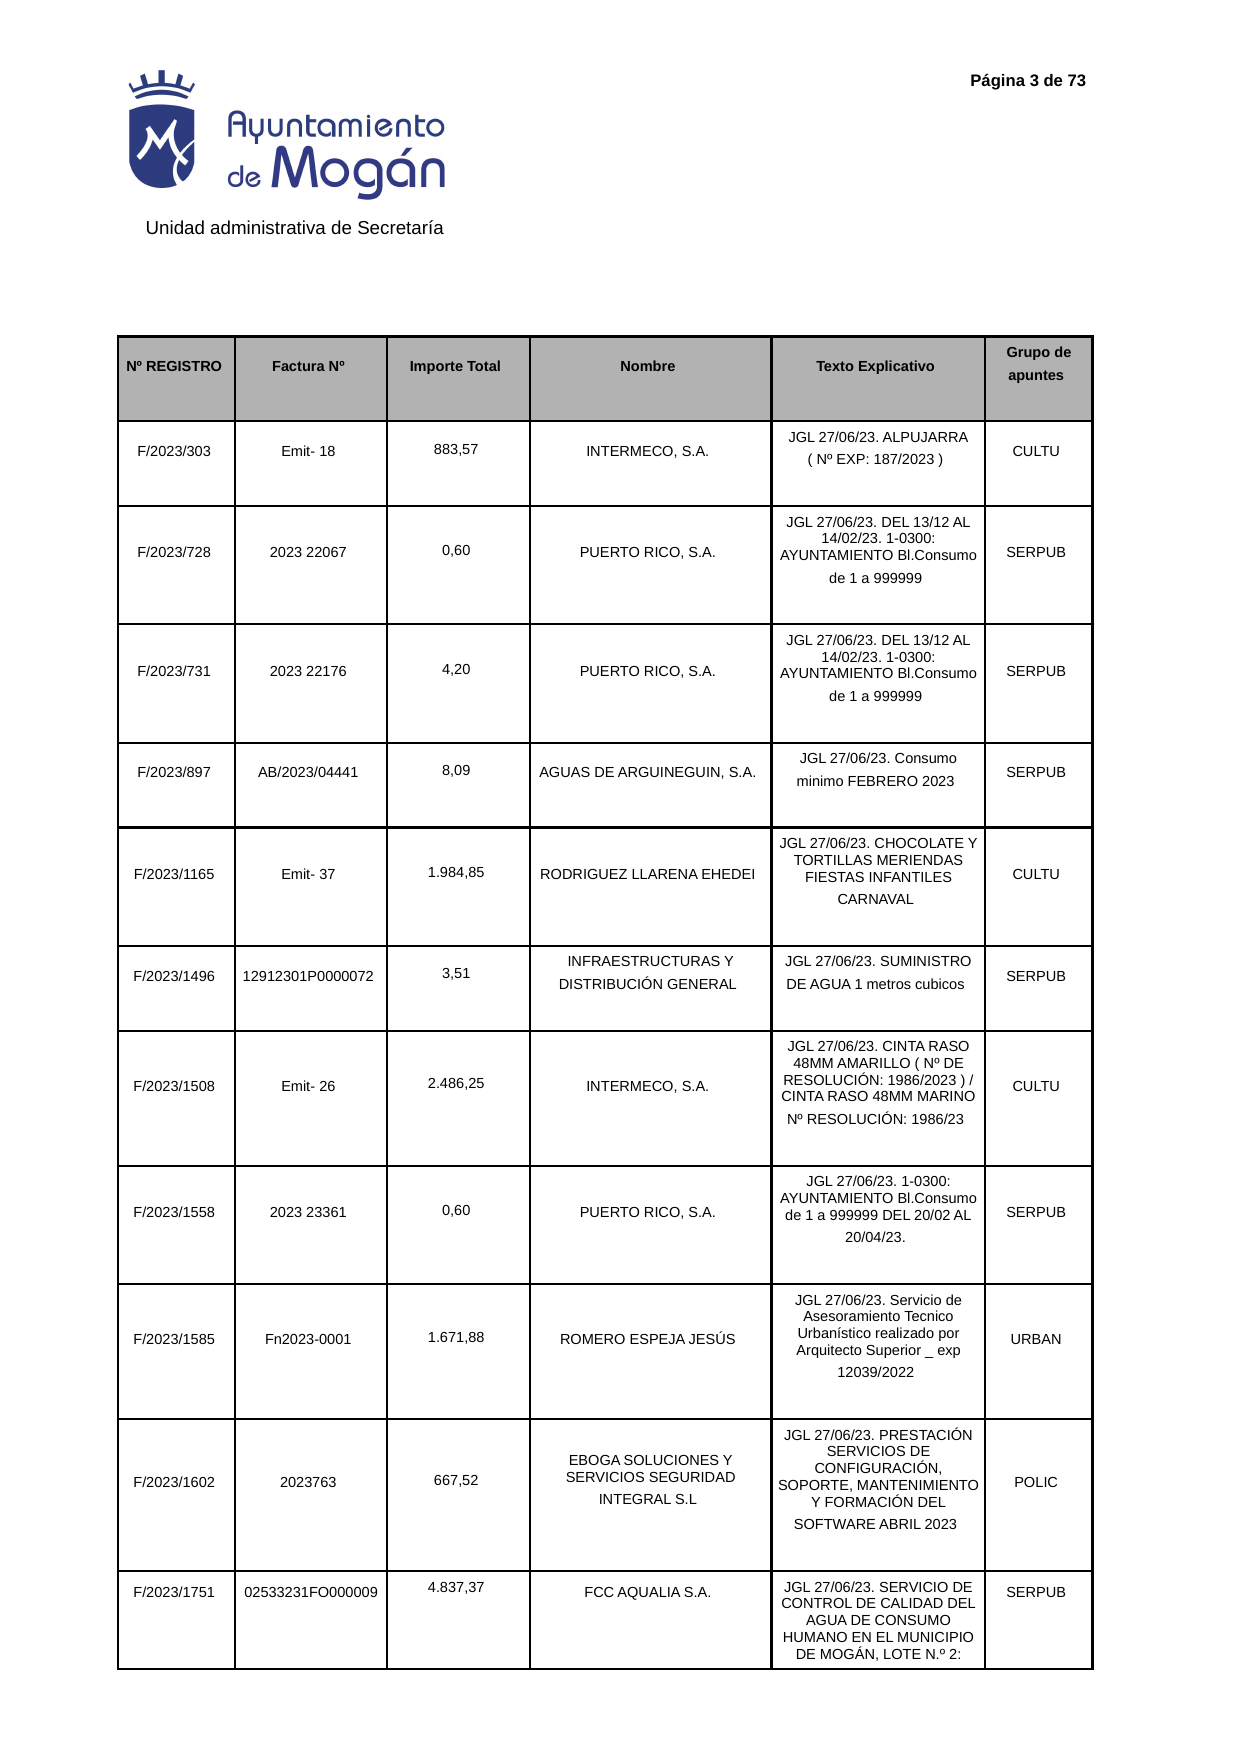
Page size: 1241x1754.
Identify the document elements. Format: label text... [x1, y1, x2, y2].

table_cell RODRIGUEZ LLARENA EHEDEI [531, 829, 770, 945]
table_cell F/2023/1751 [119, 1572, 234, 1668]
table_cell AB/2023/04441 [236, 744, 386, 826]
table_cell SERPUB [986, 947, 1091, 1029]
table_cell INFRAESTRUCTURAS Y DISTRIBUCIÓN GENERAL [531, 947, 770, 1029]
table_cell 0,60 [388, 507, 529, 623]
table_cell FCC AQUALIA S.A. [531, 1572, 770, 1668]
table_cell 883,57 [388, 422, 529, 505]
table_cell ROMERO ESPEJA JESÚS [531, 1285, 770, 1418]
table_cell JGL 27/06/23. DEL 13/12 AL 14/02/23. 1-0300: AYUNTAMIENTO Bl.Consumo de 1 a 999999 [773, 507, 984, 623]
table_cell F/2023/1602 [119, 1420, 234, 1570]
table_cell EBOGA SOLUCIONES Y SERVICIOS SEGURIDAD INTEGRAL S.L [531, 1420, 770, 1570]
table_header Nombre [531, 338, 770, 420]
table_cell 02533231FO000009 [236, 1572, 386, 1668]
table_cell 2023763 [236, 1420, 386, 1570]
table_cell 4.837,37 [388, 1572, 529, 1668]
table_cell 8,09 [388, 744, 529, 826]
table_cell F/2023/1585 [119, 1285, 234, 1418]
table_header Nº REGISTRO [119, 338, 234, 420]
table_cell JGL 27/06/23. SERVICIO DE CONTROL DE CALIDAD DEL AGUA DE CONSUMO HUMANO EN EL MUNICIPIO DE MOGÁN, LOTE N.º 2: [773, 1572, 984, 1668]
table_cell 2023 22067 [236, 507, 386, 623]
table_cell JGL 27/06/23. Servicio de Asesoramiento Tecnico Urbanístico realizado por Arquitecto Superior _ exp 12039/2022 [773, 1285, 984, 1418]
table_cell AGUAS DE ARGUINEGUIN, S.A. [531, 744, 770, 826]
table_cell F/2023/731 [119, 625, 234, 742]
table_cell 0,60 [388, 1167, 529, 1283]
table_cell INTERMECO, S.A. [531, 1032, 770, 1164]
table_cell SERPUB [986, 744, 1091, 826]
table_cell 2023 23361 [236, 1167, 386, 1283]
table_cell JGL 27/06/23. 1-0300: AYUNTAMIENTO Bl.Consumo de 1 a 999999 DEL 20/02 AL 20/04/23. [773, 1167, 984, 1283]
table_cell JGL 27/06/23. Consumo minimo FEBRERO 2023 [773, 744, 984, 826]
table_header Importe Total [388, 338, 529, 420]
table_cell INTERMECO, S.A. [531, 422, 770, 505]
table_cell JGL 27/06/23. CHOCOLATE Y TORTILLAS MERIENDAS FIESTAS INFANTILES CARNAVAL [773, 829, 984, 945]
table_cell CULTU [986, 422, 1091, 505]
table_cell 667,52 [388, 1420, 529, 1570]
table_cell SERPUB [986, 507, 1091, 623]
table_cell POLIC [986, 1420, 1091, 1570]
table_cell JGL 27/06/23. CINTA RASO 48MM AMARILLO ( Nº DE RESOLUCIÓN: 1986/2023 ) / CINTA RASO 48MM MARINO Nº RESOLUCIÓN: 1986/23 [773, 1032, 984, 1164]
table_cell Fn2023-0001 [236, 1285, 386, 1418]
table_cell 4,20 [388, 625, 529, 742]
table_cell F/2023/1558 [119, 1167, 234, 1283]
table_cell CULTU [986, 829, 1091, 945]
table_header Factura Nº [236, 338, 386, 420]
table_cell Emit- 18 [236, 422, 386, 505]
table_cell 1.671,88 [388, 1285, 529, 1418]
table_cell F/2023/1165 [119, 829, 234, 945]
table_cell JGL 27/06/23. DEL 13/12 AL 14/02/23. 1-0300: AYUNTAMIENTO Bl.Consumo de 1 a 999999 [773, 625, 984, 742]
picture [128, 70, 445, 206]
table_cell SERPUB [986, 1572, 1091, 1668]
table_header Grupo de apuntes [986, 338, 1091, 420]
table_cell PUERTO RICO, S.A. [531, 507, 770, 623]
table_cell 3,51 [388, 947, 529, 1029]
table_cell SERPUB [986, 1167, 1091, 1283]
table_cell 1.984,85 [388, 829, 529, 945]
table_cell 2.486,25 [388, 1032, 529, 1164]
table_cell Emit- 26 [236, 1032, 386, 1164]
table_cell CULTU [986, 1032, 1091, 1164]
table_cell 2023 22176 [236, 625, 386, 742]
table_cell F/2023/728 [119, 507, 234, 623]
table_cell SERPUB [986, 625, 1091, 742]
table_cell JGL 27/06/23. PRESTACIÓN SERVICIOS DE CONFIGURACIÓN, SOPORTE, MANTENIMIENTO Y FORMACIÓN DEL SOFTWARE ABRIL 2023 [773, 1420, 984, 1570]
table_cell PUERTO RICO, S.A. [531, 1167, 770, 1283]
table_cell Emit- 37 [236, 829, 386, 945]
table_cell JGL 27/06/23. SUMINISTRO DE AGUA 1 metros cubicos [773, 947, 984, 1029]
table_header Texto Explicativo [773, 338, 984, 420]
table_cell F/2023/1508 [119, 1032, 234, 1164]
table_cell JGL 27/06/23. ALPUJARRA ( Nº EXP: 187/2023 ) [773, 422, 984, 505]
table_cell URBAN [986, 1285, 1091, 1418]
table_cell F/2023/1496 [119, 947, 234, 1029]
table_cell F/2023/303 [119, 422, 234, 505]
table_cell 12912301P0000072 [236, 947, 386, 1029]
table_cell F/2023/897 [119, 744, 234, 826]
table_cell PUERTO RICO, S.A. [531, 625, 770, 742]
